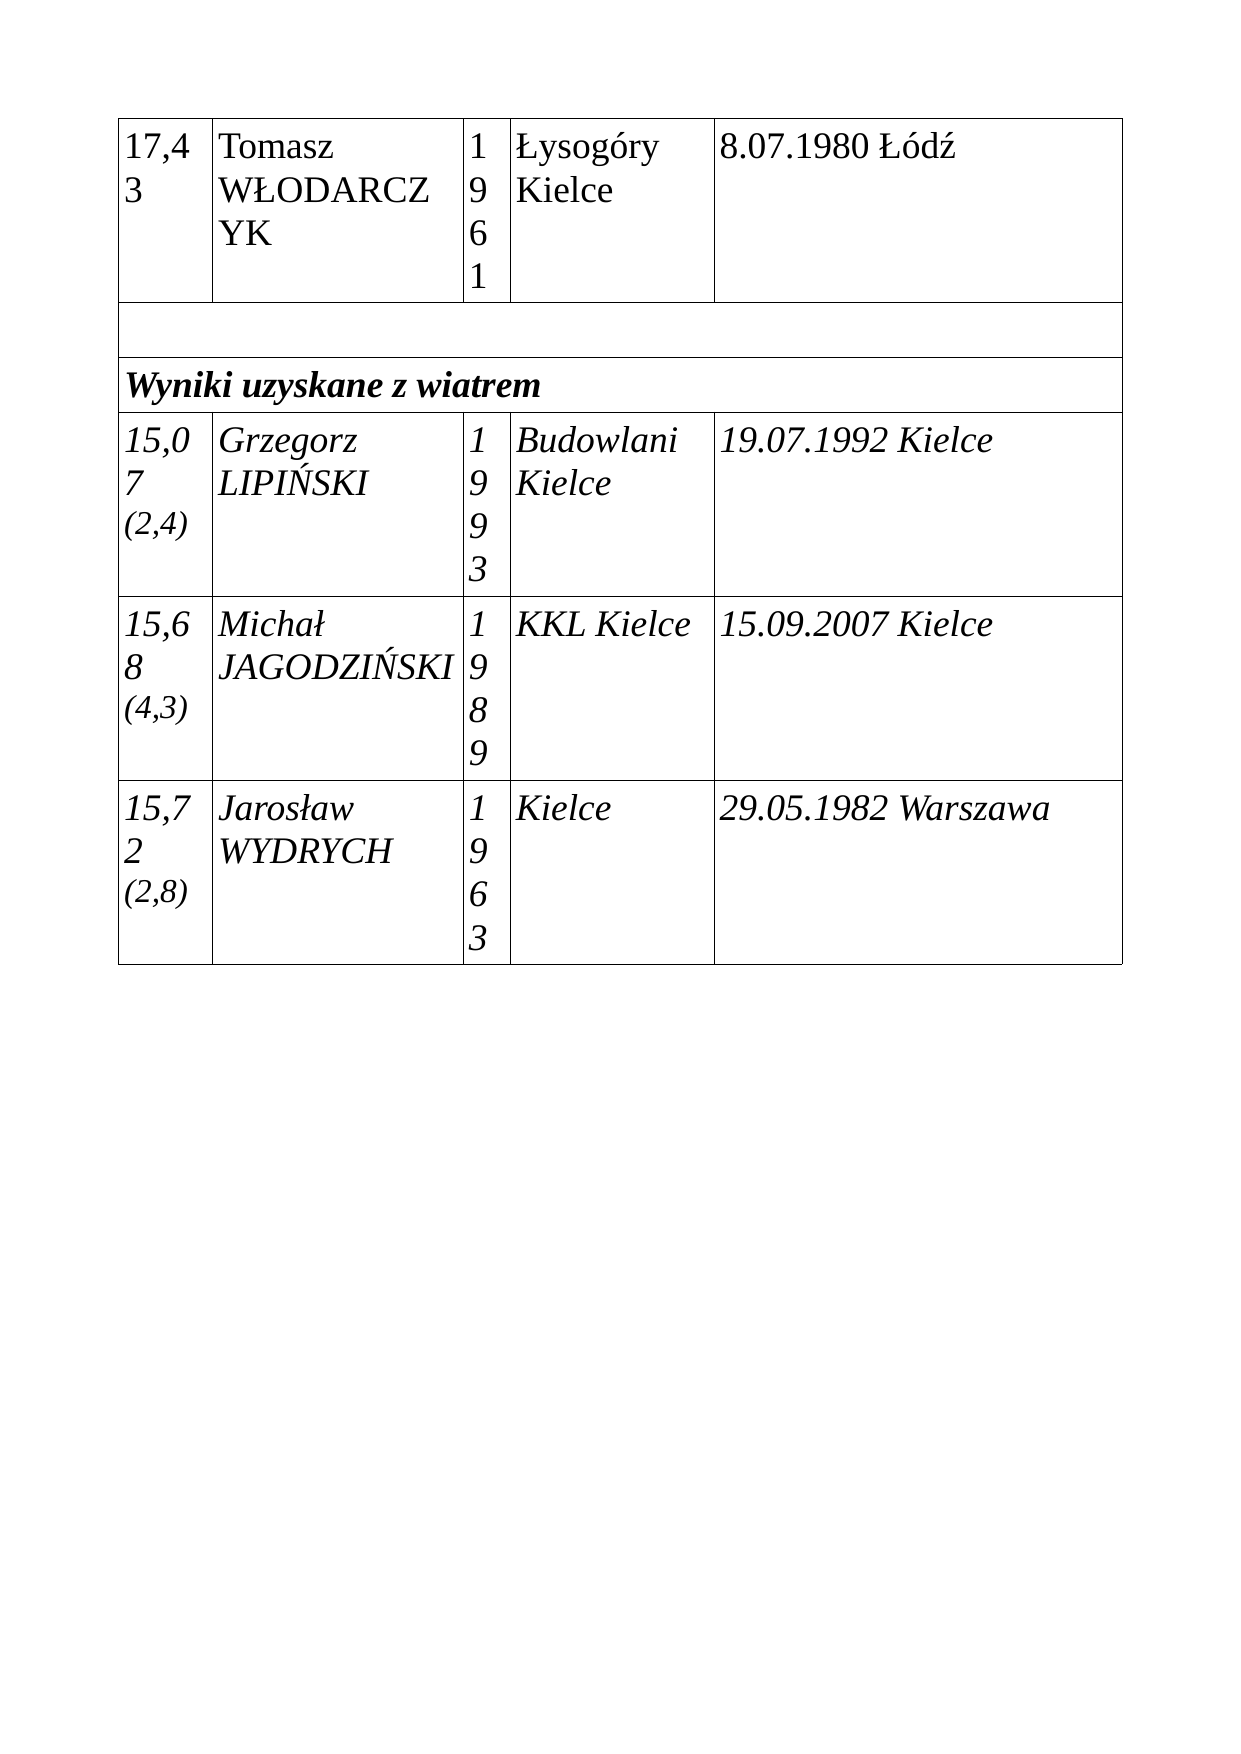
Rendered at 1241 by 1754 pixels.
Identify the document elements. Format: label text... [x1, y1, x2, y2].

table_cell Budowlani Kielce [511, 413, 714, 596]
table_cell Łysogóry Kielce [511, 119, 714, 302]
table_cell 17,43 [119, 119, 212, 302]
table_cell KKL Kielce [511, 597, 714, 780]
table_cell [119, 303, 1122, 357]
table_cell 15,72 (2,8) [119, 781, 212, 964]
table_cell 8.07.1980 Łódź [715, 119, 1122, 302]
table_cell 1989 [464, 597, 510, 780]
table_cell 15.09.2007 Kielce [715, 597, 1122, 780]
table_cell 1993 [464, 413, 510, 596]
table_cell 15,68 (4,3) [119, 597, 212, 780]
table_cell Grzegorz LIPIŃSKI [213, 413, 463, 596]
table_cell 15,07 (2,4) [119, 413, 212, 596]
table_cell 19.07.1992 Kielce [715, 413, 1122, 596]
table_cell Wyniki uzyskane z wiatrem [119, 358, 1122, 412]
table_cell Tomasz WŁODARCZYK [213, 119, 463, 302]
table_cell 1961 [464, 119, 510, 302]
table_cell Michał JAGODZIŃSKI [213, 597, 463, 780]
table_cell 1963 [464, 781, 510, 964]
table_cell 29.05.1982 Warszawa [715, 781, 1122, 964]
table_cell Kielce [511, 781, 714, 964]
table_cell Jarosław WYDRYCH [213, 781, 463, 964]
